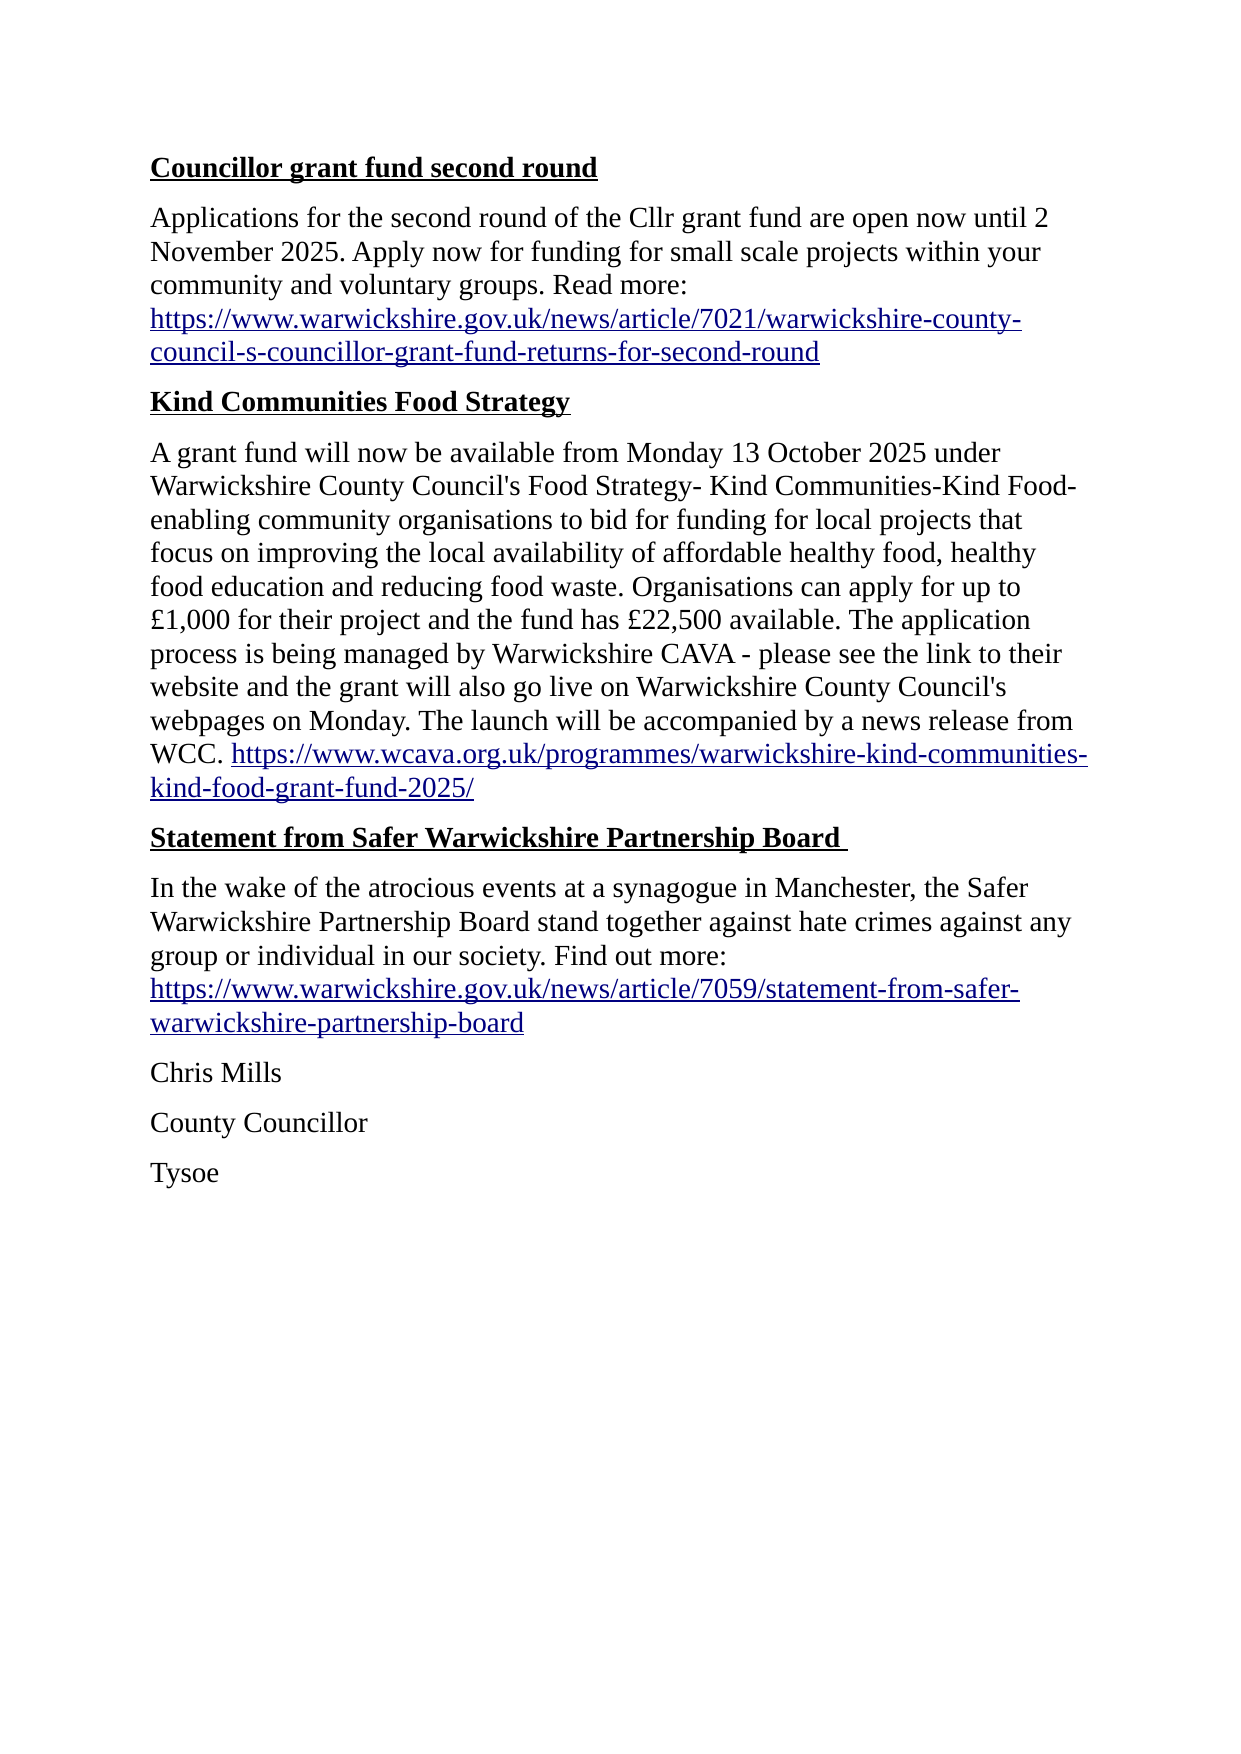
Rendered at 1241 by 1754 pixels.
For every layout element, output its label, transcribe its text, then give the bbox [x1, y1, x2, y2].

text Chris Mills [150, 1055, 1090, 1088]
text Kind Communities Food Strategy [150, 384, 1090, 418]
text Statement from Safer Warwickshire Partnership Board [150, 820, 1090, 854]
text A grant fund will now be available from Monday 13 October 2025 under Warwickshire County Council's Food Strategy- Kind Communities-Kind Food-enabling community organisations to bid for funding for local projects that focus on improving the local availability of affordable healthy food, healthy food education and reducing food waste. Organisations can apply for up to £1,000 for their project and the fund has £22,500 available. The application process is being managed by Warwickshire CAVA - please see the link to their website and the grant will also go live on Warwickshire County Council's webpages on Monday. The launch will be accompanied by a news release from WCC. https://www.wcava.org.uk/programmes/warwickshire-kind-communities-kind-food-grant-fund-2025/ [150, 435, 1090, 804]
text Councillor grant fund second round [150, 150, 1090, 183]
text Tysoe [150, 1155, 1090, 1189]
text In the wake of the atrocious events at a synagogue in Manchester, the Safer Warwickshire Partnership Board stand together against hate crimes against any group or individual in our society. Find out more: https://www.warwickshire.gov.uk/news/article/7059/statement-from-safer-warwickshire-partnership-board [150, 871, 1090, 1038]
text Applications for the second round of the Cllr grant fund are open now until 2 November 2025. Apply now for funding for small scale projects within your community and voluntary groups. Read more: https://www.warwickshire.gov.uk/news/article/7021/warwickshire-county-council-s-councillor-grant-fund-returns-for-second-round [150, 200, 1090, 368]
text County Councillor [150, 1105, 1090, 1139]
